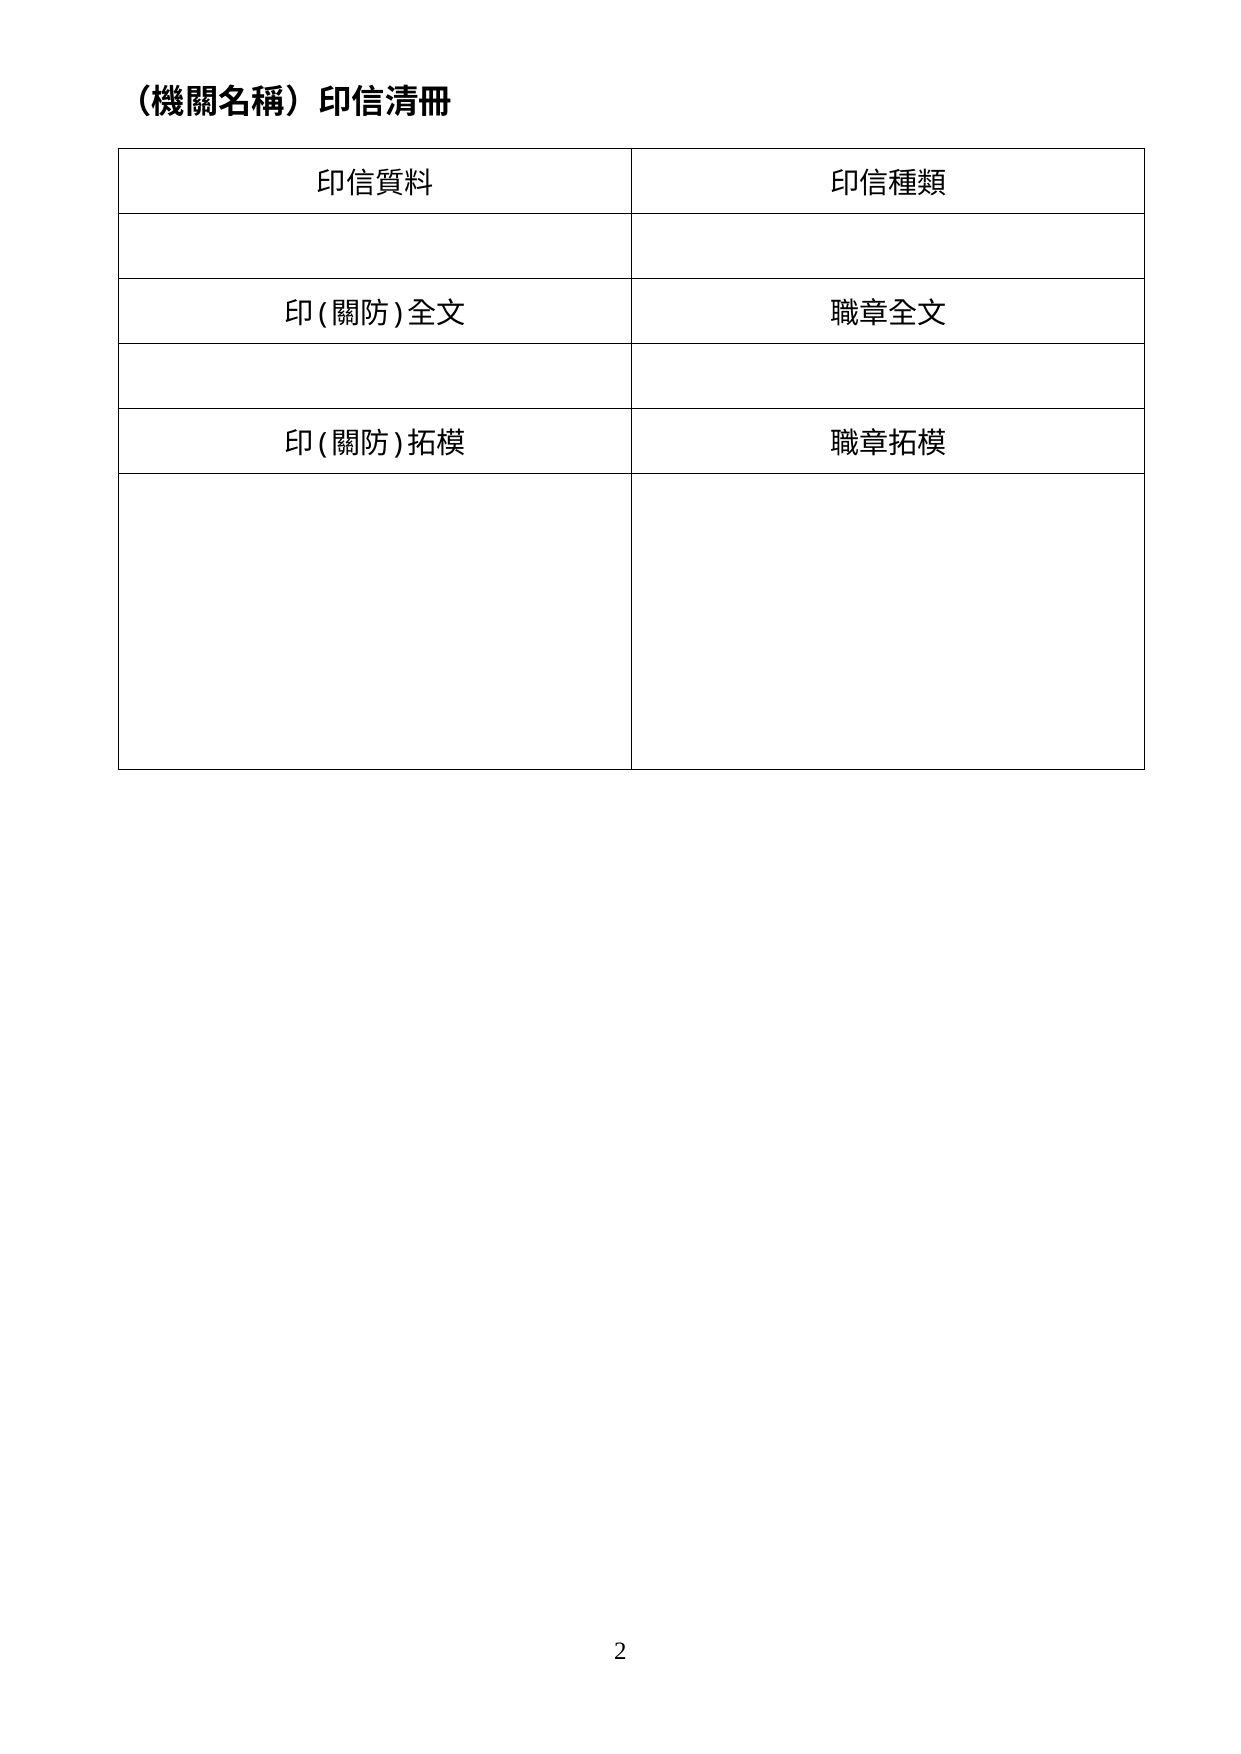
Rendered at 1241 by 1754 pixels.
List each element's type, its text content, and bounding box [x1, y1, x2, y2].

table_cell [119, 344, 631, 407]
table_cell 職章拓模 [632, 409, 1144, 472]
text （機關名稱）印信清冊 [118, 75, 1122, 123]
table_header 印信種類 [632, 149, 1144, 212]
table_cell [632, 214, 1144, 277]
table_header 印信質料 [119, 149, 631, 212]
table_cell 印(關防)全文 [119, 279, 631, 342]
table_cell [119, 214, 631, 277]
table_cell [632, 344, 1144, 407]
table_cell [632, 474, 1144, 769]
table_cell [119, 474, 631, 769]
table_cell 職章全文 [632, 279, 1144, 342]
table_cell 印(關防)拓模 [119, 409, 631, 472]
